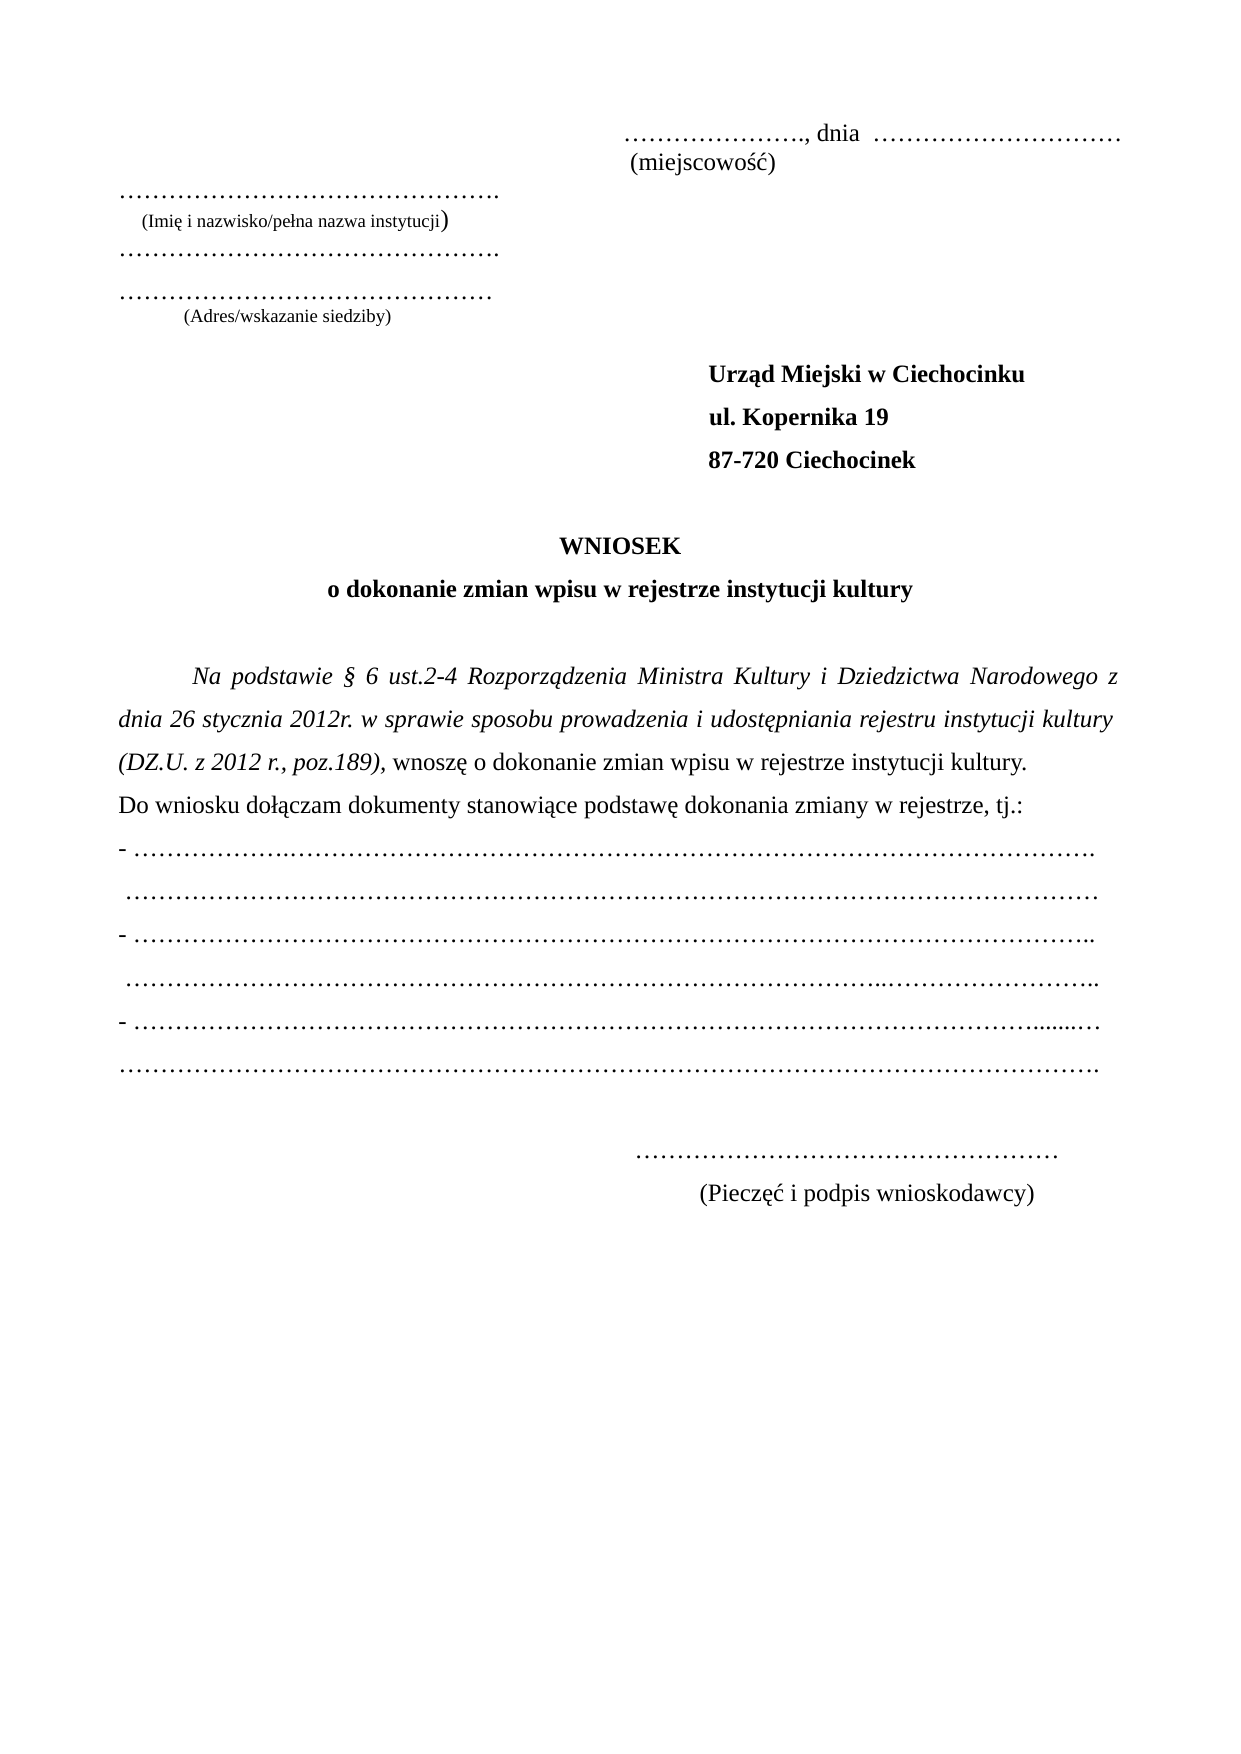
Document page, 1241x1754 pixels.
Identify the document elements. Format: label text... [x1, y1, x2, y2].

text …………………………………………… [634, 1092, 1122, 1164]
text - …………………………………………………………………………………………………….. [118, 919, 1122, 948]
text o dokonanie zmian wpisu w rejestrze instytucji kultury [118, 574, 1122, 603]
text Do wniosku dołączam dokumenty stanowiące podstawę dokonania zmiany w rejestrze, tj.: [118, 790, 1122, 819]
text (miejscowość) [118, 147, 1122, 176]
text - ……………….……………………………………………………………………………………. [118, 833, 1122, 862]
text Urząd Miejski w Ciechocinku [634, 359, 1122, 388]
text (Pieczęć i podpis wnioskodawcy) [118, 1178, 1122, 1207]
text ul. Kopernika 19 [118, 402, 1122, 431]
text ………………………………………………………………………………………………………. [118, 1049, 1122, 1078]
text ……………………………………………………………………………………………………… [118, 876, 1122, 905]
text 87-720 Ciechocinek [634, 445, 1122, 474]
text ………………………………………………………………………………..…………………….. [118, 963, 1122, 991]
text (Imię i nazwisko/pełna nazwa instytucji) [118, 204, 1122, 233]
text WNIOSEK [118, 531, 1122, 560]
text ………………………………………. [118, 233, 1122, 262]
text ………………………………………. [118, 176, 1122, 204]
text Na podstawie § 6 ust.2-4 Rozporządzenia Ministra Kultury i Dziedzictwa Narodowego z dnia 26 stycznia 2012r. w sprawie sposobu prowadzenia i udostępniania rejestru instytucji kultury (DZ.U. z 2012 r., poz.189), wnoszę o dokonanie zmian wpisu w rejestrze instytucji kultury. [118, 661, 1122, 776]
text - ……………………………………………………………………………………………….......… [118, 1006, 1122, 1034]
text (Adres/wskazanie siedziby) [118, 305, 1122, 327]
text …………………., dnia ………………………… [118, 118, 1122, 147]
text ……………………………………… [118, 276, 1122, 305]
